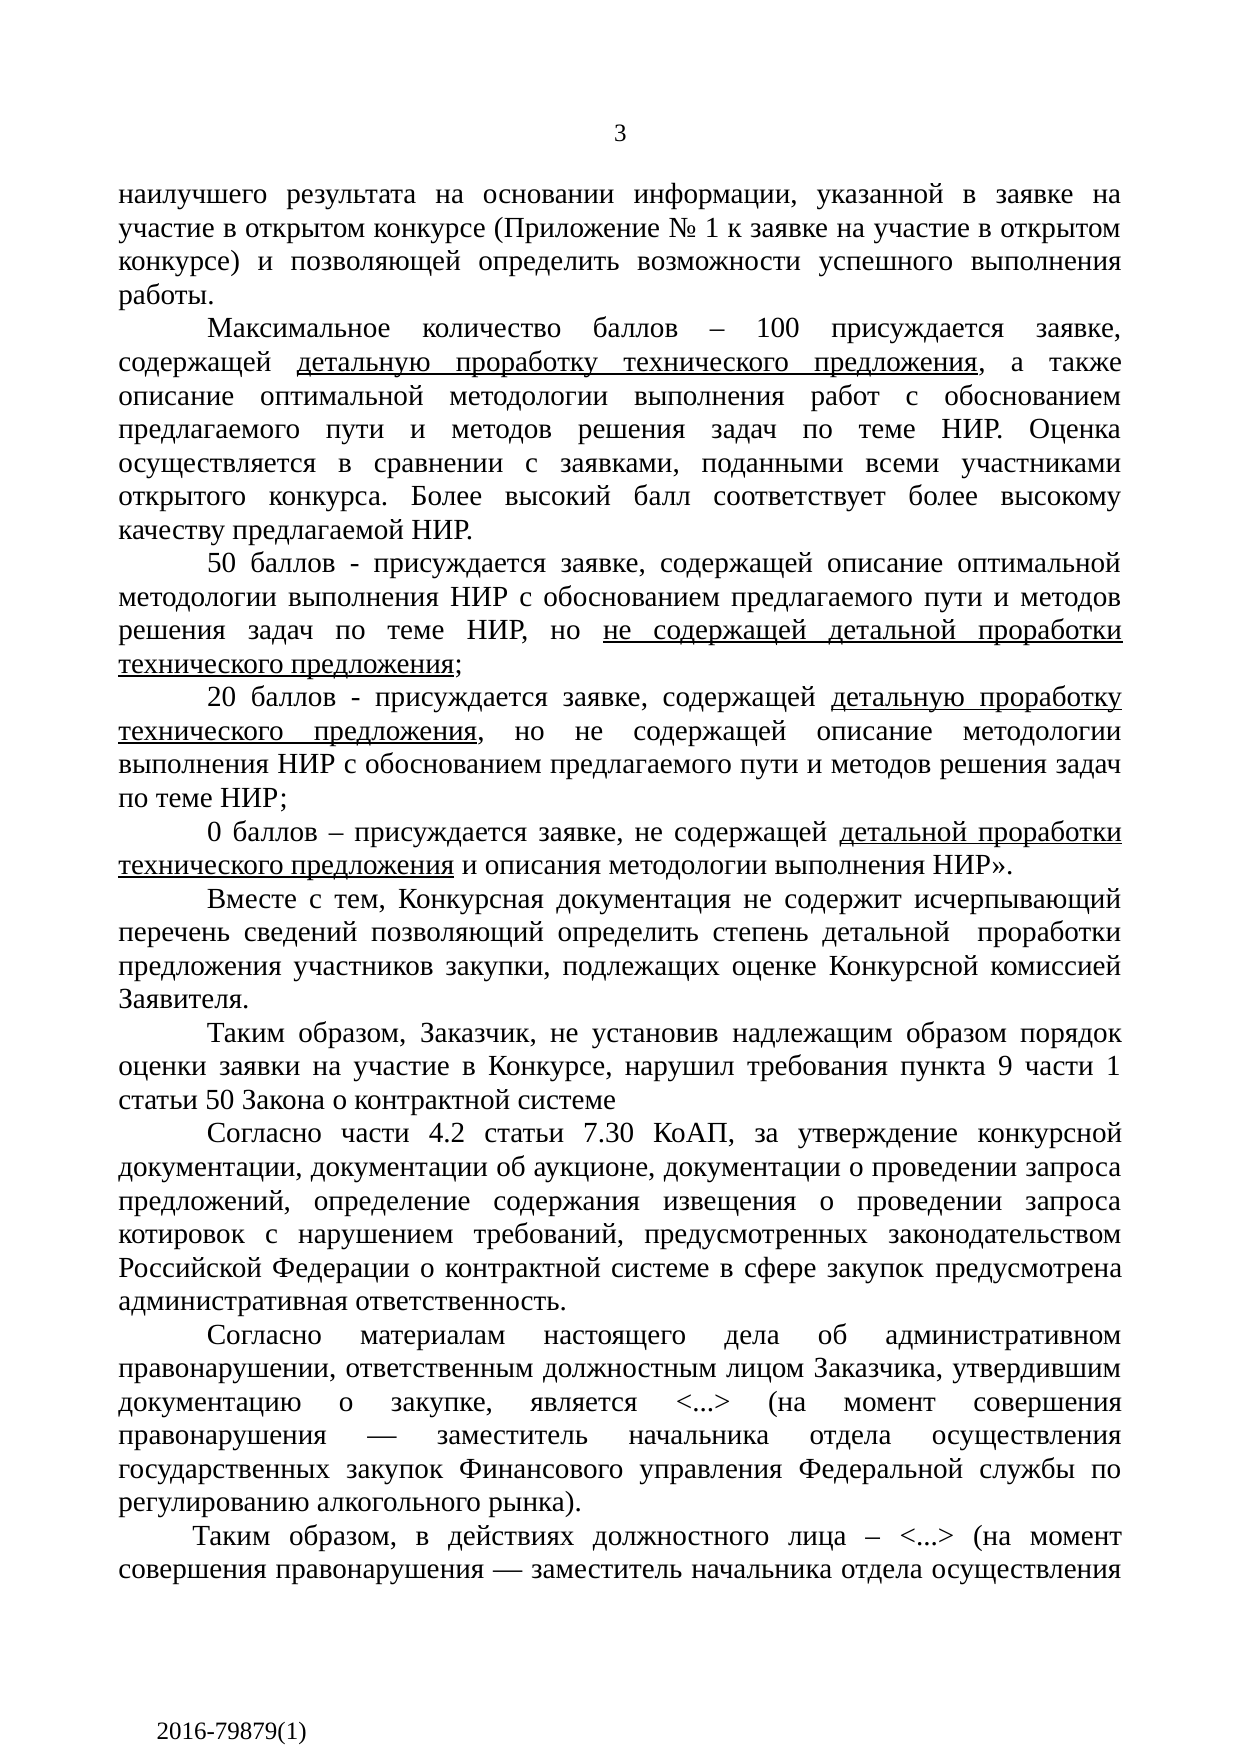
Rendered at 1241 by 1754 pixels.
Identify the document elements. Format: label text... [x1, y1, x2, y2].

text Согласно части 4.2 статьи 7.30 КоАП, за утверждение конкурсной документации, документации об аукционе, документации о проведении запроса предложений, определение содержания извещения о проведении запроса котировок с нарушением требований, предусмотренных законодательством Российской Федерации о контрактной системе в сфере закупок предусмотрена административная ответственность. [118, 1116, 1122, 1317]
text Таким образом, Заказчик, не установив надлежащим образом порядок оценки заявки на участие в Конкурсе, нарушил требования пункта 9 части 1 статьи 50 Закона о контрактной системе [118, 1015, 1122, 1116]
text Таким образом, в действиях должностного лица – <...> (на момент совершения правонарушения — заместитель начальника отдела осуществления [118, 1518, 1122, 1585]
text Вместе с тем, Конкурсная документация не содержит исчерпывающий перечень сведений позволяющий определить степень детальной проработки предложения участников закупки, подлежащих оценке Конкурсной комиссией Заявителя. [118, 881, 1122, 1015]
text наилучшего результата на основании информации, указанной в заявке на участие в открытом конкурсе (Приложение № 1 к заявке на участие в открытом конкурсе) и позволяющей определить возможности успешного выполнения работы. [118, 176, 1122, 311]
text 0 баллов – присуждается заявке, не содержащей детальной проработки технического предложения и описания методологии выполнения НИР». [118, 814, 1122, 881]
text 50 баллов - присуждается заявке, содержащей описание оптимальной методологии выполнения НИР с обоснованием предлагаемого пути и методов решения задач по теме НИР, но не содержащей детальной проработки технического предложения; [118, 545, 1122, 679]
text 20 баллов - присуждается заявке, содержащей детальную проработку технического предложения, но не содержащей описание методологии выполнения НИР с обоснованием предлагаемого пути и методов решения задач по теме НИР; [118, 679, 1122, 814]
text Согласно материалам настоящего дела об административном правонарушении, ответственным должностным лицом Заказчика, утвердившим документацию о закупке, является <...> (на момент совершения правонарушения — заместитель начальника отдела осуществления государственных закупок Финансового управления Федеральной службы по регулированию алкогольного рынка). [118, 1317, 1122, 1518]
text Максимальное количество баллов – 100 присуждается заявке, содержащей детальную проработку технического предложения, а также описание оптимальной методологии выполнения работ с обоснованием предлагаемого пути и методов решения задач по теме НИР. Оценка осуществляется в сравнении с заявками, поданными всеми участниками открытого конкурса. Более высокий балл соответствует более высокому качеству предлагаемой НИР. [118, 311, 1122, 545]
